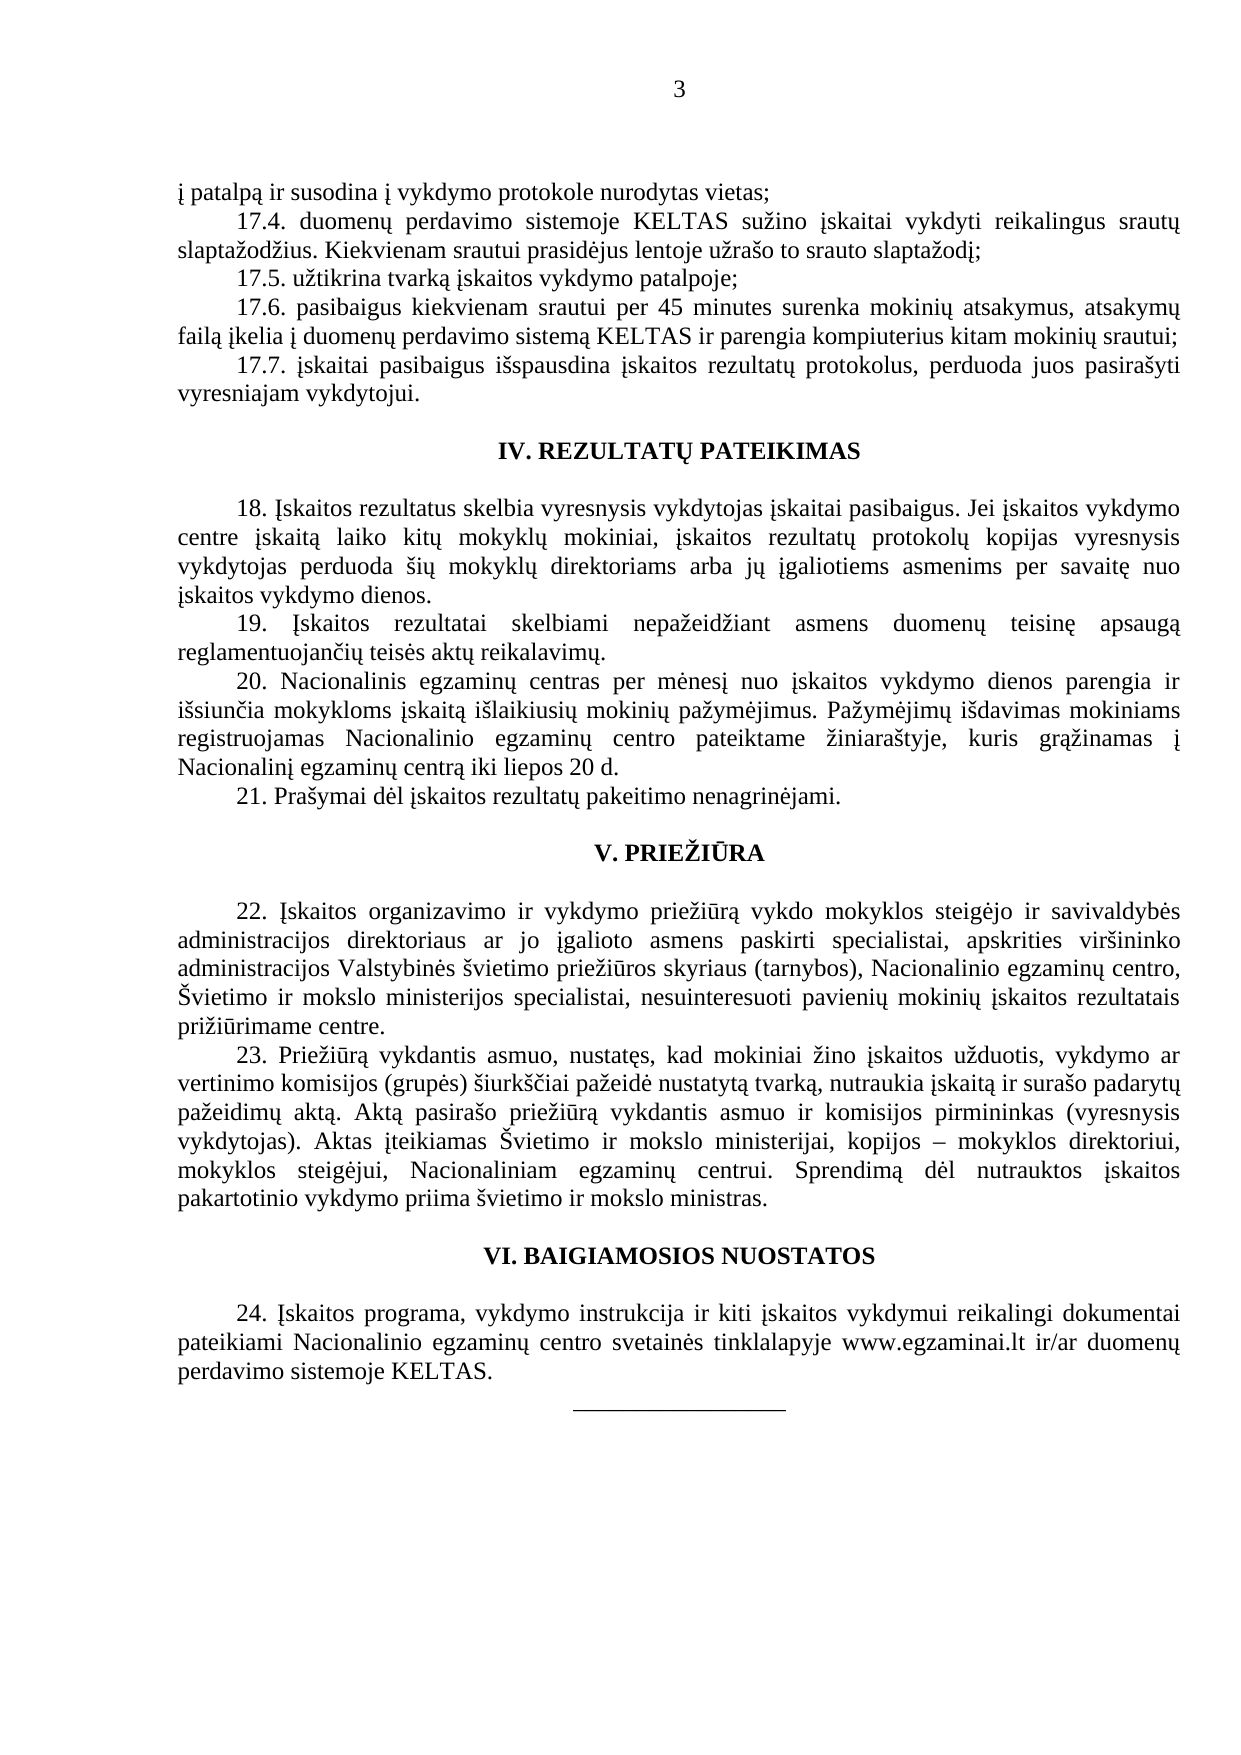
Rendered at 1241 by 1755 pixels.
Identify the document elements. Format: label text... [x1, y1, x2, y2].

text 22. Įskaitos organizavimo ir vykdymo priežiūrą vykdo mokyklos steigėjo ir savivaldybės administracijos direktoriaus ar jo įgalioto asmens paskirti specialistai, apskrities viršininko administracijos Valstybinės švietimo priežiūros skyriaus (tarnybos), Nacionalinio egzaminų centro, Švietimo ir mokslo ministerijos specialistai, nesuinteresuoti pavienių mokinių įskaitos rezultatais prižiūrimame centre. [177, 896, 1181, 1040]
text V. PRIEŽIŪRA [177, 838, 1181, 867]
text 20. Nacionalinis egzaminų centras per mėnesį nuo įskaitos vykdymo dienos parengia ir išsiunčia mokykloms įskaitą išlaikiusių mokinių pažymėjimus. Pažymėjimų išdavimas mokiniams registruojamas Nacionalinio egzaminų centro pateiktame žiniaraštyje, kuris grąžinamas į Nacionalinį egzaminų centrą iki liepos 20 d. [177, 666, 1181, 781]
text į patalpą ir susodina į vykdymo protokole nurodytas vietas; [177, 177, 1181, 206]
text IV. REZULTATŲ PATEIKIMAS [177, 436, 1181, 465]
text VI. BAIGIAMOSIOS NUOSTATOS [177, 1241, 1181, 1270]
text 24. Įskaitos programa, vykdymo instrukcija ir kiti įskaitos vykdymui reikalingi dokumentai pateikiami Nacionalinio egzaminų centro svetainės tinklalapyje www.egzaminai.lt ir/ar duomenų perdavimo sistemoje KELTAS. [177, 1298, 1181, 1385]
text 17.4. duomenų perdavimo sistemoje KELTAS sužino įskaitai vykdyti reikalingus srautų slaptažodžius. Kiekvienam srautui prasidėjus lentoje užrašo to srauto slaptažodį; [177, 206, 1181, 263]
text 21. Prašymai dėl įskaitos rezultatų pakeitimo nenagrinėjami. [177, 781, 1181, 810]
text 17.7. įskaitai pasibaigus išspausdina įskaitos rezultatų protokolus, perduoda juos pasirašyti vyresniajam vykdytojui. [177, 350, 1181, 407]
text 18. Įskaitos rezultatus skelbia vyresnysis vykdytojas įskaitai pasibaigus. Jei įskaitos vykdymo centre įskaitą laiko kitų mokyklų mokiniai, įskaitos rezultatų protokolų kopijas vyresnysis vykdytojas perduoda šių mokyklų direktoriams arba jų įgaliotiems asmenims per savaitę nuo įskaitos vykdymo dienos. [177, 493, 1181, 608]
text 19. Įskaitos rezultatai skelbiami nepažeidžiant asmens duomenų teisinę apsaugą reglamentuojančių teisės aktų reikalavimų. [177, 608, 1181, 666]
text _________________ [177, 1385, 1181, 1413]
text 17.5. užtikrina tvarką įskaitos vykdymo patalpoje; [177, 263, 1181, 292]
text 17.6. pasibaigus kiekvienam srautui per 45 minutes surenka mokinių atsakymus, atsakymų failą įkelia į duomenų perdavimo sistemą KELTAS ir parengia kompiuterius kitam mokinių srautui; [177, 292, 1181, 350]
text 23. Priežiūrą vykdantis asmuo, nustatęs, kad mokiniai žino įskaitos užduotis, vykdymo ar vertinimo komisijos (grupės) šiurkščiai pažeidė nustatytą tvarką, nutraukia įskaitą ir surašo padarytų pažeidimų aktą. Aktą pasirašo priežiūrą vykdantis asmuo ir komisijos pirmininkas (vyresnysis vykdytojas). Aktas įteikiamas Švietimo ir mokslo ministerijai, kopijos – mokyklos direktoriui, mokyklos steigėjui, Nacionaliniam egzaminų centrui. Sprendimą dėl nutrauktos įskaitos pakartotinio vykdymo priima švietimo ir mokslo ministras. [177, 1040, 1181, 1212]
